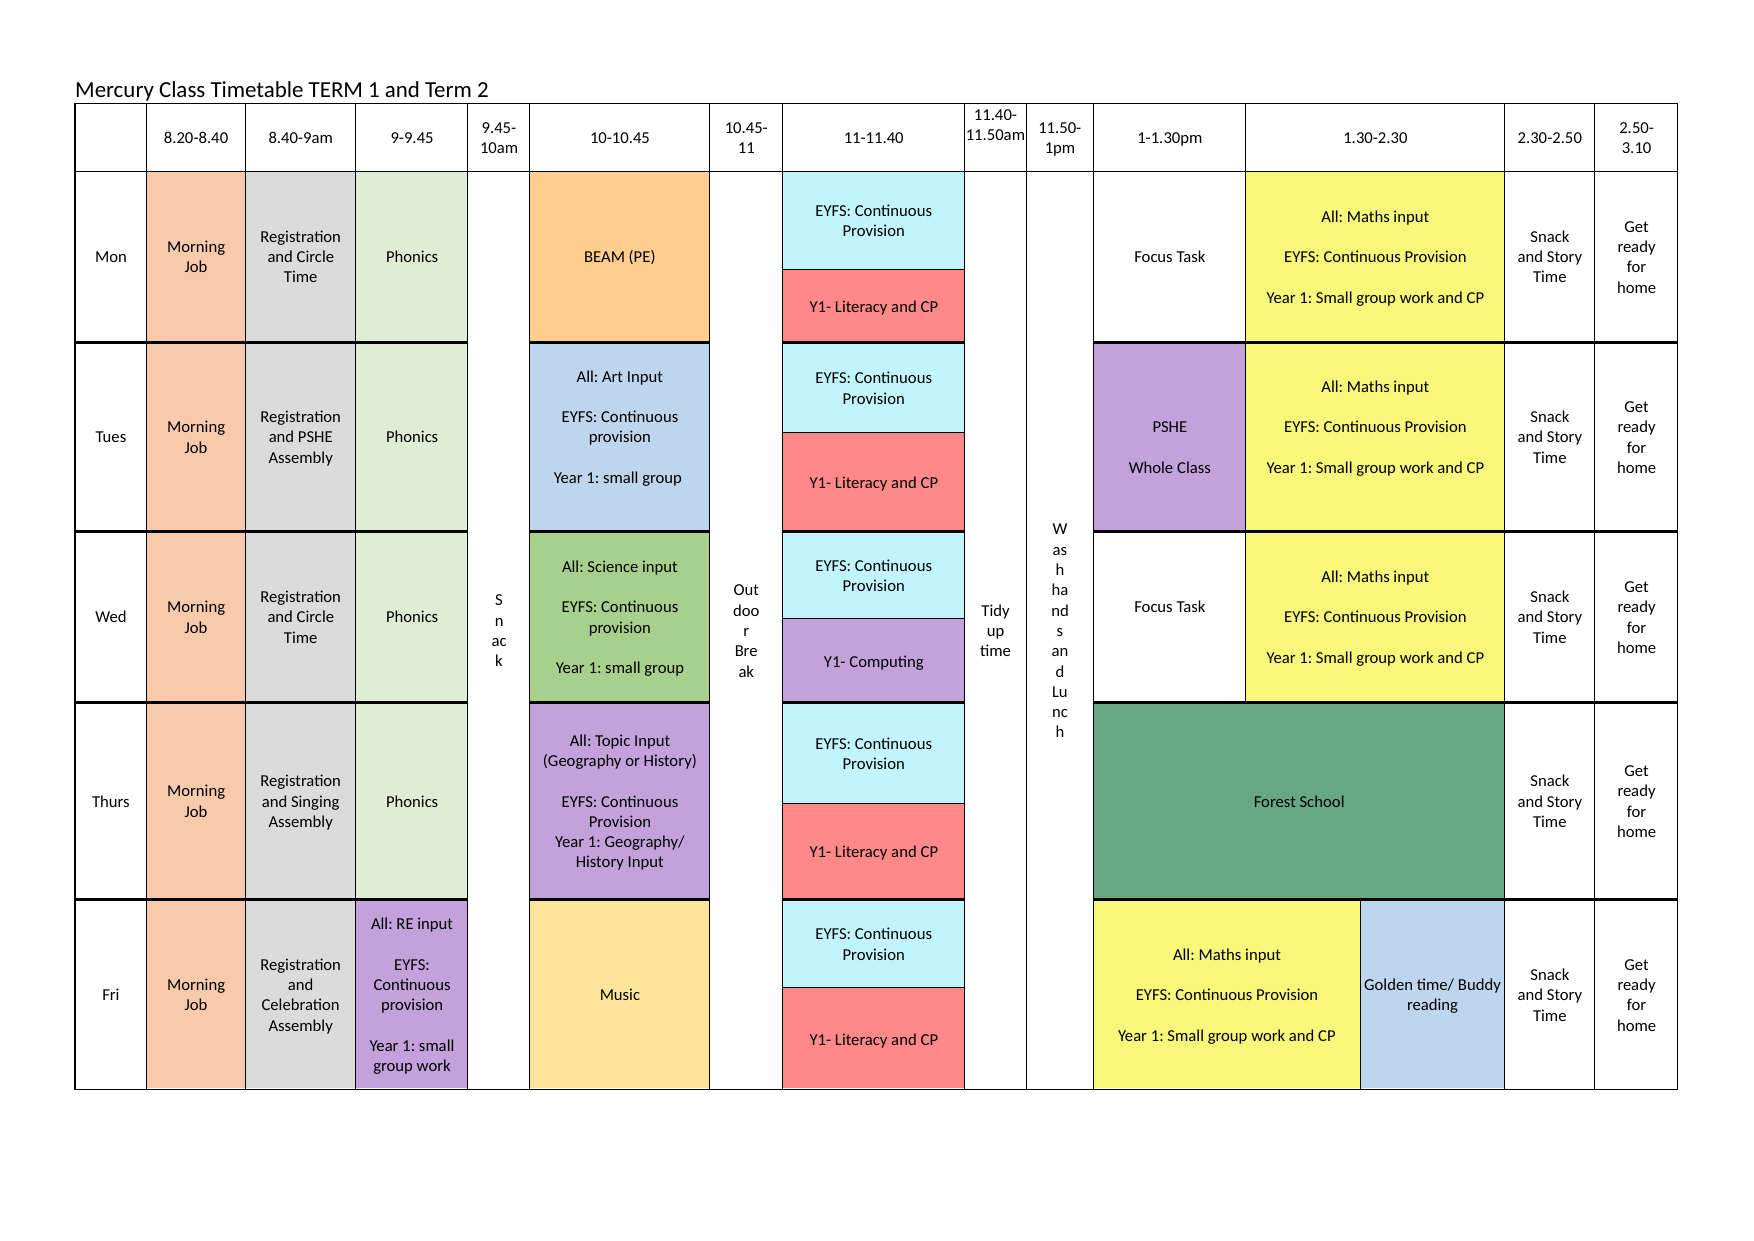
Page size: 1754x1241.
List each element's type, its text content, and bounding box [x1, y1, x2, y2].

table_cell Tidy up time [965, 172, 1026, 1088]
table_cell Get ready for home [1595, 704, 1677, 898]
table_cell Morning Job [147, 901, 245, 1088]
table_cell Registration and Celebration Assembly [246, 901, 355, 1088]
table_header 8.20-8.40 [147, 104, 245, 171]
table_cell Snack and Story Time [1505, 172, 1594, 341]
table_cell Music [530, 901, 709, 1088]
table_cell Wash hands and Lunch [1027, 172, 1093, 1088]
table_cell Get ready for home [1595, 533, 1677, 701]
table_cell All: Art Input EYFS: Continuous provision Year 1: small group [530, 344, 709, 530]
table_cell Focus Task [1094, 172, 1245, 341]
table_cell All: RE input EYFS: Continuous provision Year 1: small group work [356, 901, 467, 1088]
table_cell PSHE Whole Class [1094, 344, 1245, 530]
table_cell Registration and Circle Time [246, 172, 355, 341]
table_cell Focus Task [1094, 533, 1245, 701]
table_cell All: Maths input EYFS: Continuous Provision Year 1: Small group work and CP [1246, 533, 1504, 701]
table_cell Snack and Story Time [1505, 533, 1594, 701]
table_cell Wed [76, 533, 146, 701]
table_cell Morning Job [147, 533, 245, 701]
table_cell Thurs [76, 704, 146, 898]
table_cell All: Topic Input (Geography or History) EYFS: Continuous Provision Year 1: Geography/ History Input [530, 704, 709, 898]
table_header 9.45-10am [468, 104, 529, 171]
table_cell Phonics [356, 704, 467, 898]
table_cell Fri [76, 901, 146, 1088]
table_header 2.50-3.10 [1595, 104, 1677, 171]
table_cell All: Maths input EYFS: Continuous Provision Year 1: Small group work and CP [1246, 344, 1504, 530]
table_cell All: Maths input EYFS: Continuous Provision Year 1: Small group work and CP [1094, 901, 1360, 1088]
table_cell Outdoor Break [710, 172, 782, 1088]
table_header [76, 104, 146, 171]
table_cell Morning Job [147, 704, 245, 898]
table_header 10.45-11 [710, 104, 782, 171]
table_header 11-11.40 [783, 104, 964, 171]
table_cell All: Science input EYFS: Continuous provision Year 1: small group [530, 533, 709, 701]
table_cell Get ready for home [1595, 901, 1677, 1088]
table_cell Registration and Singing Assembly [246, 704, 355, 898]
table_cell Forest School [1094, 704, 1504, 898]
table_cell Get ready for home [1595, 344, 1677, 530]
table_header 8.40-9am [246, 104, 355, 171]
table_cell EYFS: Continuous Provision [783, 901, 964, 987]
table_cell EYFS: Continuous Provision [783, 533, 964, 618]
table_cell BEAM (PE) [530, 172, 709, 341]
table_cell Y1- Literacy and CP [783, 988, 964, 1088]
table_cell Snack [468, 172, 529, 1088]
table_cell Tues [76, 344, 146, 530]
table_header 2.30-2.50 [1505, 104, 1594, 171]
table_header 11.40-11.50am [965, 104, 1026, 171]
table_cell All: Maths input EYFS: Continuous Provision Year 1: Small group work and CP [1246, 172, 1504, 341]
table_cell EYFS: Continuous Provision [783, 704, 964, 803]
table_cell Golden time/ Buddy reading [1361, 901, 1504, 1088]
table_cell Registration and PSHE Assembly [246, 344, 355, 530]
table_cell Y1- Computing [783, 619, 964, 701]
table_header 9-9.45 [356, 104, 467, 171]
table_cell Y1- Literacy and CP [783, 804, 964, 898]
table_cell Morning Job [147, 172, 245, 341]
table_cell EYFS: Continuous Provision [783, 344, 964, 432]
table_header 1.30-2.30 [1246, 104, 1504, 171]
table_header 11.50-1pm [1027, 104, 1093, 171]
table_cell Phonics [356, 533, 467, 701]
table_cell Phonics [356, 344, 467, 530]
table_cell Snack and Story Time [1505, 901, 1594, 1088]
table_cell Snack and Story Time [1505, 704, 1594, 898]
table_cell Snack and Story Time [1505, 344, 1594, 530]
table_cell Y1- Literacy and CP [783, 433, 964, 530]
table_cell Phonics [356, 172, 467, 341]
table_cell Mon [76, 172, 146, 341]
table_cell Morning Job [147, 344, 245, 530]
table_header 1-1.30pm [1094, 104, 1245, 171]
table_cell Y1- Literacy and CP [783, 270, 964, 341]
table_cell Get ready for home [1595, 172, 1677, 341]
table_cell Registration and Circle Time [246, 533, 355, 701]
table_header 10-10.45 [530, 104, 709, 171]
table_cell EYFS: Continuous Provision [783, 172, 964, 269]
